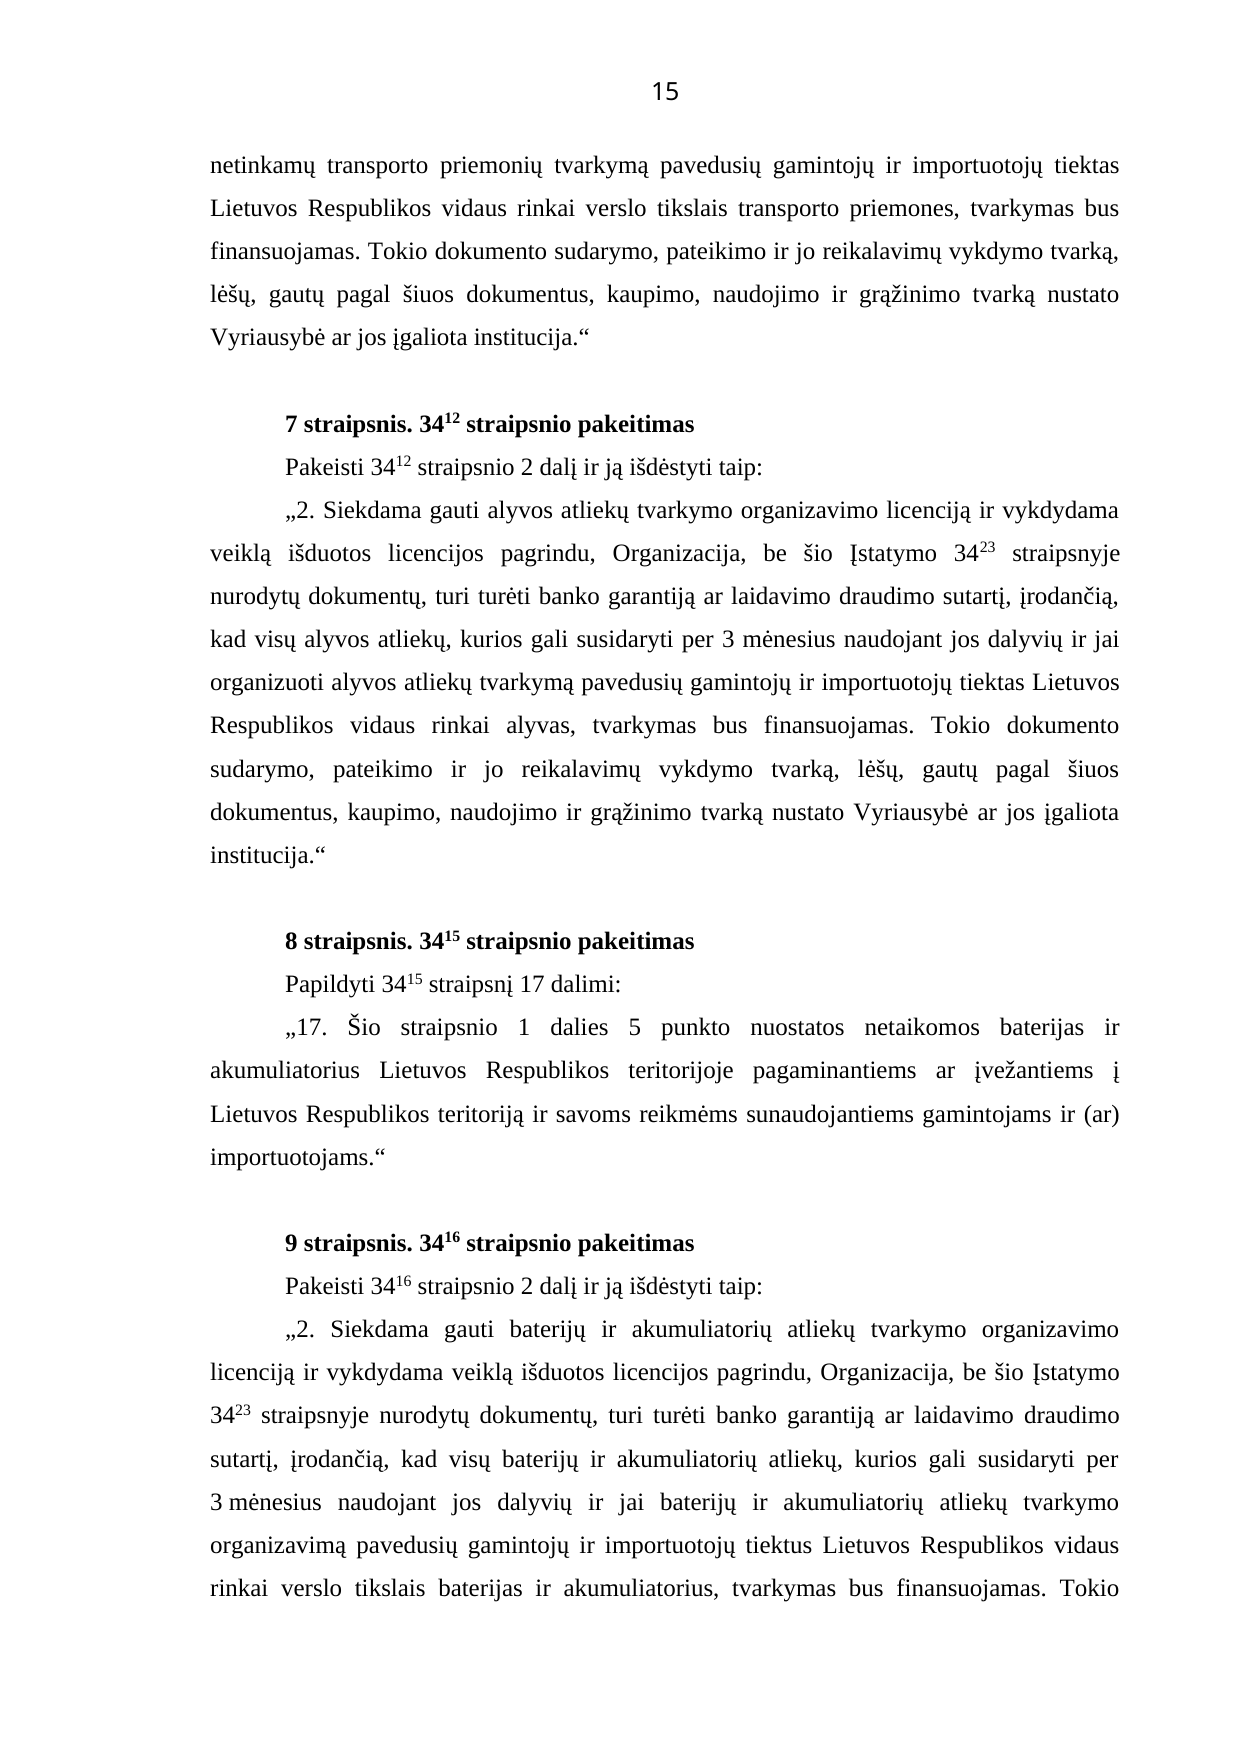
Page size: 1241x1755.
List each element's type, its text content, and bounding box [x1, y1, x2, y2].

text Pakeisti 3416 straipsnio 2 dalį ir ją išdėstyti taip: [210, 1271, 1120, 1300]
text 8 straipsnis. 3415 straipsnio pakeitimas [210, 926, 1120, 955]
text „2. Siekdama gauti baterijų ir akumuliatorių atliekų tvarkymo organizavimo licenciją ir vykdydama veiklą išduotos licencijos pagrindu, Organizacija, be šio Įstatymo 3423 straipsnyje nurodytų dokumentų, turi turėti banko garantiją ar laidavimo draudimo sutartį, įrodančią, kad visų baterijų ir akumuliatorių atliekų, kurios gali susidaryti per 3 mėnesius naudojant jos dalyvių ir jai baterijų ir akumuliatorių atliekų tvarkymo organizavimą pavedusių gamintojų ir importuotojų tiektus Lietuvos Respublikos vidaus rinkai verslo tikslais baterijas ir akumuliatorius, tvarkymas bus finansuojamas. Tokio [210, 1314, 1120, 1602]
text 9 straipsnis. 3416 straipsnio pakeitimas [210, 1228, 1120, 1257]
text 7 straipsnis. 3412 straipsnio pakeitimas [210, 409, 1120, 437]
text netinkamų transporto priemonių tvarkymą pavedusių gamintojų ir importuotojų tiektas Lietuvos Respublikos vidaus rinkai verslo tikslais transporto priemones, tvarkymas bus finansuojamas. Tokio dokumento sudarymo, pateikimo ir jo reikalavimų vykdymo tvarką, lėšų, gautų pagal šiuos dokumentus, kaupimo, naudojimo ir grąžinimo tvarką nustato Vyriausybė ar jos įgaliota institucija.“ [210, 150, 1120, 351]
text Pakeisti 3412 straipsnio 2 dalį ir ją išdėstyti taip: [210, 452, 1120, 481]
text „17. Šio straipsnio 1 dalies 5 punkto nuostatos netaikomos baterijas ir akumuliatorius Lietuvos Respublikos teritorijoje pagaminantiems ar įvežantiems į Lietuvos Respublikos teritoriją ir savoms reikmėms sunaudojantiems gamintojams ir (ar) importuotojams.“ [210, 1012, 1120, 1171]
text Papildyti 3415 straipsnį 17 dalimi: [210, 969, 1120, 998]
text „2. Siekdama gauti alyvos atliekų tvarkymo organizavimo licenciją ir vykdydama veiklą išduotos licencijos pagrindu, Organizacija, be šio Įstatymo 3423 straipsnyje nurodytų dokumentų, turi turėti banko garantiją ar laidavimo draudimo sutartį, įrodančią, kad visų alyvos atliekų, kurios gali susidaryti per 3 mėnesius naudojant jos dalyvių ir jai organizuoti alyvos atliekų tvarkymą pavedusių gamintojų ir importuotojų tiektas Lietuvos Respublikos vidaus rinkai alyvas, tvarkymas bus finansuojamas. Tokio dokumento sudarymo, pateikimo ir jo reikalavimų vykdymo tvarką, lėšų, gautų pagal šiuos dokumentus, kaupimo, naudojimo ir grąžinimo tvarką nustato Vyriausybė ar jos įgaliota institucija.“ [210, 495, 1120, 869]
